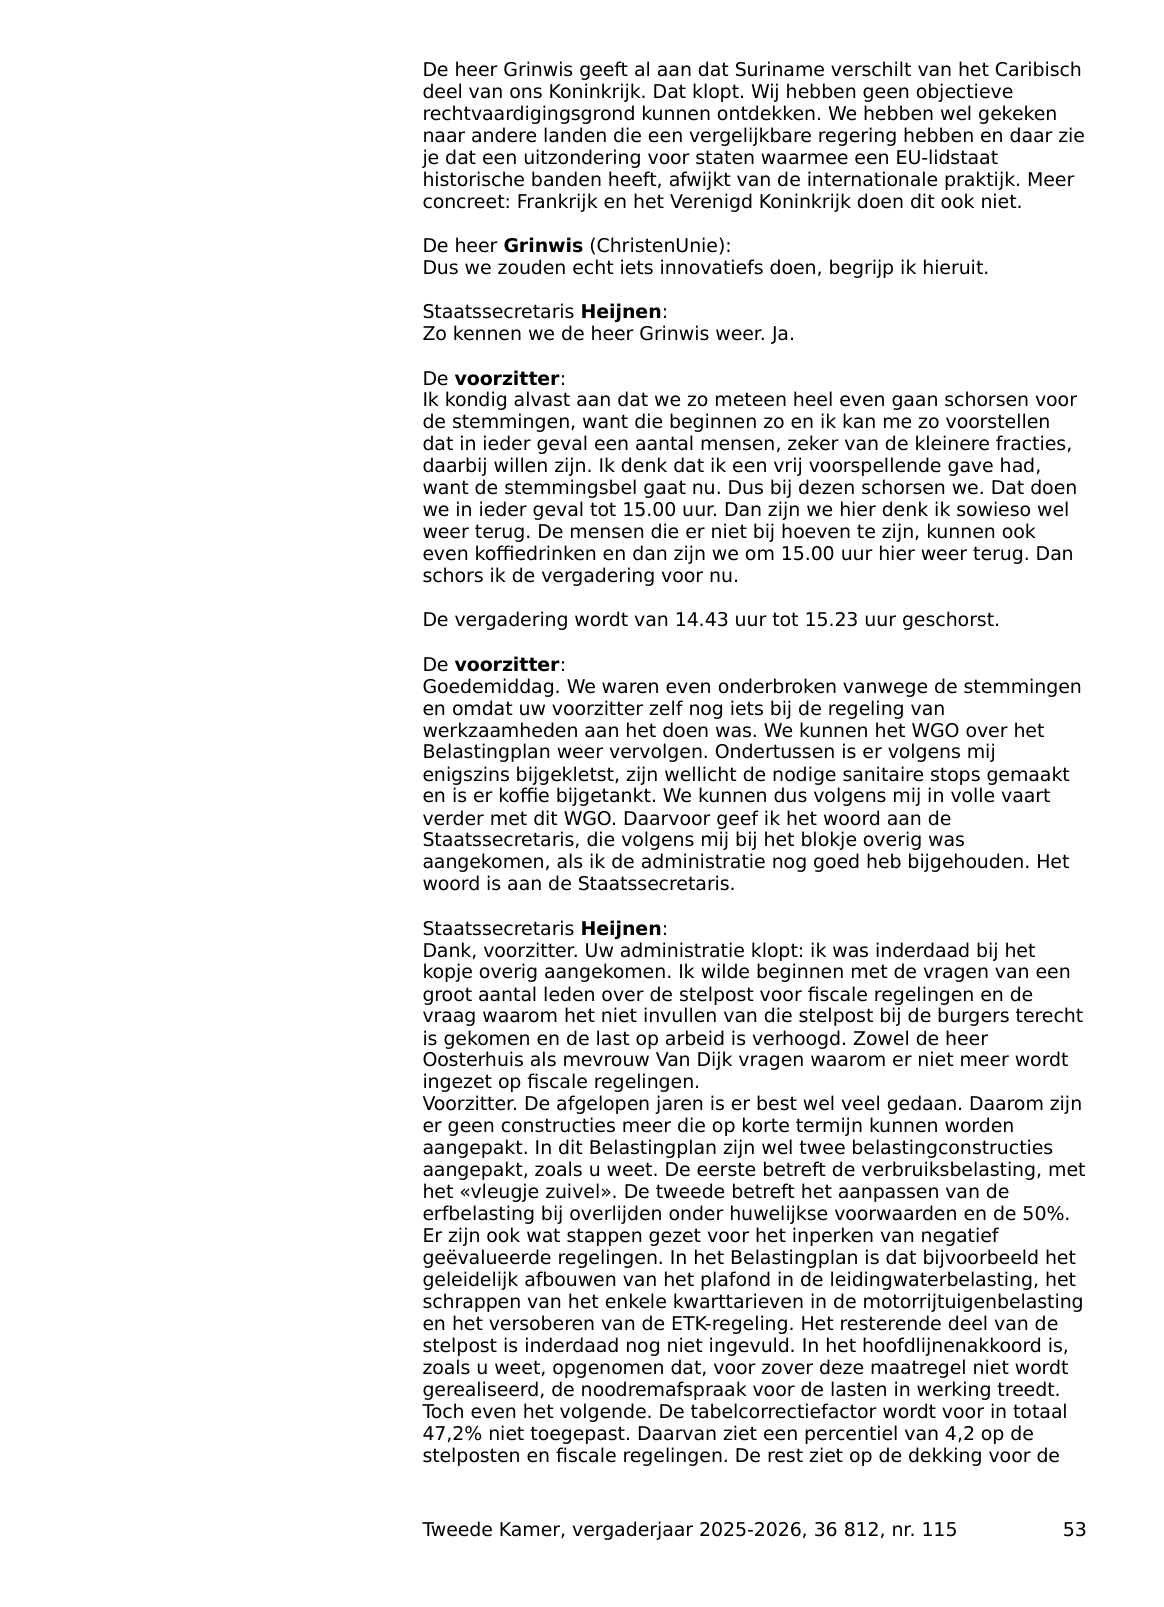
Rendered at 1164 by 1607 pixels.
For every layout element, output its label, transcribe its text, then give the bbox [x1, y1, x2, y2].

text Staatssecretaris Heijnen: [422, 301, 1087, 323]
text Staatssecretaris Heijnen: [422, 917, 1087, 939]
text Dus we zouden echt iets innovatiefs doen, begrijp ik hieruit. [422, 257, 1087, 279]
text De voorzitter: [422, 367, 1087, 389]
text De heer Grinwis (ChristenUnie): [422, 235, 1087, 257]
text De voorzitter: [422, 653, 1087, 676]
text De heer Grinwis geeft al aan dat Suriname verschilt van het Caribisch deel van ons Koninkrijk. Dat klopt. Wij hebben geen objectieve rechtvaardigingsgrond kunnen ontdekken. We hebben wel gekeken naar andere landen die een vergelijkbare regering hebben en daar zie je dat een uitzondering voor staten waarmee een EU-lidstaat historische banden heeft, afwijkt van de internationale praktijk. Meer concreet: Frankrijk en het Verenigd Koninkrijk doen dit ook niet. [422, 59, 1087, 213]
text Ik kondig alvast aan dat we zo meteen heel even gaan schorsen voor de stemmingen, want die beginnen zo en ik kan me zo voorstellen dat in ieder geval een aantal mensen, zeker van de kleinere fracties, daarbij willen zijn. Ik denk dat ik een vrij voorspellende gave had, want de stemmingsbel gaat nu. Dus bij dezen schorsen we. Dat doen we in ieder geval tot 15.00 uur. Dan zijn we hier denk ik sowieso wel weer terug. De mensen die er niet bij hoeven te zijn, kunnen ook even koffiedrinken en dan zijn we om 15.00 uur hier weer terug. Dan schors ik de vergadering voor nu. [422, 389, 1087, 587]
text Toch even het volgende. De tabelcorrectiefactor wordt voor in totaal 47,2% niet toegepast. Daarvan ziet een percentiel van 4,2 op de stelposten en fiscale regelingen. De rest ziet op de dekking voor de [422, 1401, 1087, 1467]
text Dank, voorzitter. Uw administratie klopt: ik was inderdaad bij het kopje overig aangekomen. Ik wilde beginnen met de vragen van een groot aantal leden over de stelpost voor fiscale regelingen en de vraag waarom het niet invullen van die stelpost bij de burgers terecht is gekomen en de last op arbeid is verhoogd. Zowel de heer Oosterhuis als mevrouw Van Dijk vragen waarom er niet meer wordt ingezet op fiscale regelingen. [422, 939, 1087, 1093]
text De vergadering wordt van 14.43 uur tot 15.23 uur geschorst. [422, 609, 1087, 631]
text Zo kennen we de heer Grinwis weer. Ja. [422, 323, 1087, 345]
text Goedemiddag. We waren even onderbroken vanwege de stemmingen en omdat uw voorzitter zelf nog iets bij de regeling van werkzaamheden aan het doen was. We kunnen het WGO over het Belastingplan weer vervolgen. Ondertussen is er volgens mij enigszins bijgekletst, zijn wellicht de nodige sanitaire stops gemaakt en is er koffie bijgetankt. We kunnen dus volgens mij in volle vaart verder met dit WGO. Daarvoor geef ik het woord aan de Staatssecretaris, die volgens mij bij het blokje overig was aangekomen, als ik de administratie nog goed heb bijgehouden. Het woord is aan de Staatssecretaris. [422, 676, 1087, 895]
text Voorzitter. De afgelopen jaren is er best wel veel gedaan. Daarom zijn er geen constructies meer die op korte termijn kunnen worden aangepakt. In dit Belastingplan zijn wel twee belastingconstructies aangepakt, zoals u weet. De eerste betreft de verbruiksbelasting, met het «vleugje zuivel». De tweede betreft het aanpassen van de erfbelasting bij overlijden onder huwelijkse voorwaarden en de 50%. Er zijn ook wat stappen gezet voor het inperken van negatief geëvalueerde regelingen. In het Belastingplan is dat bijvoorbeeld het geleidelijk afbouwen van het plafond in de leidingwaterbelasting, het schrappen van het enkele kwarttarieven in de motorrijtuigenbelasting en het versoberen van de ETK-regeling. Het resterende deel van de stelpost is inderdaad nog niet ingevuld. In het hoofdlijnenakkoord is, zoals u weet, opgenomen dat, voor zover deze maatregel niet wordt gerealiseerd, de noodremafspraak voor de lasten in werking treedt. [422, 1093, 1087, 1401]
